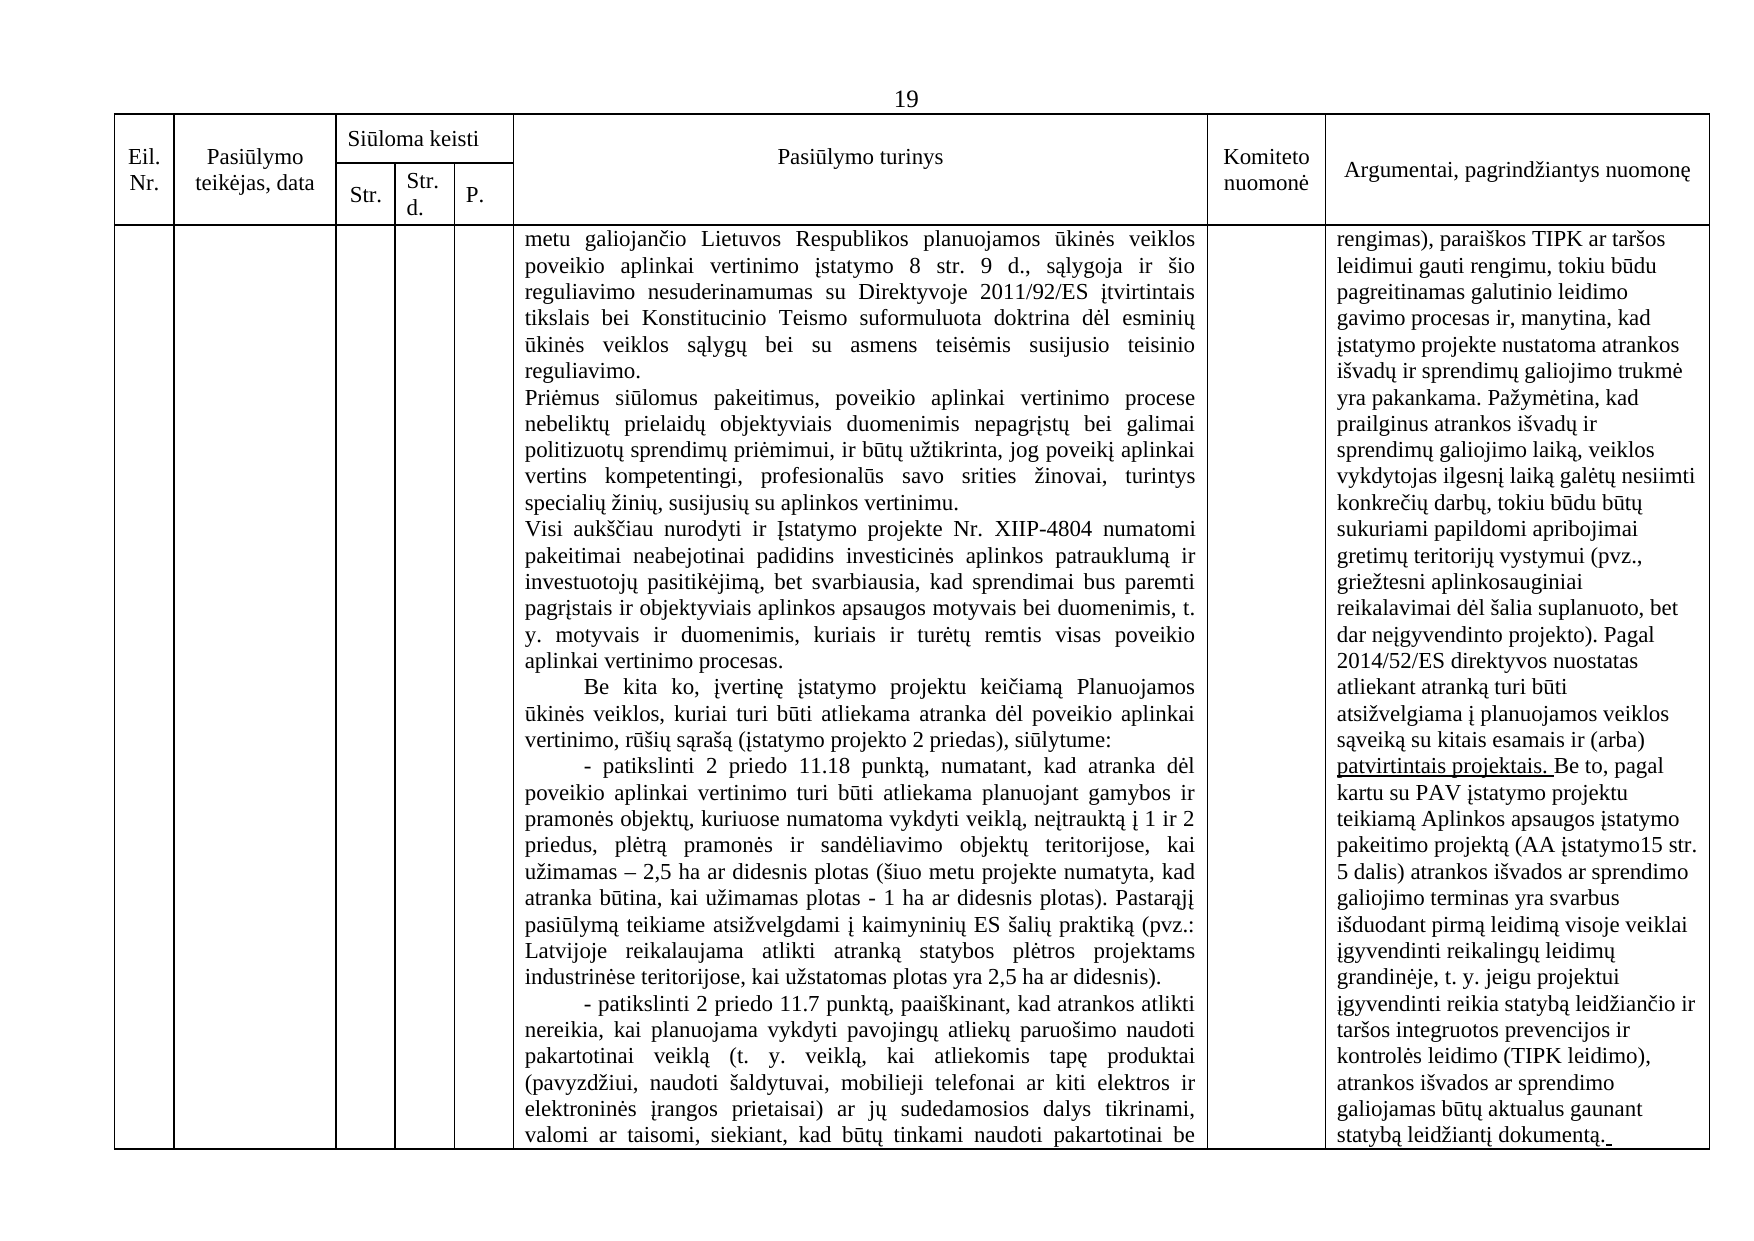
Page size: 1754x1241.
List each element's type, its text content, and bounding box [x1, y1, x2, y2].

table_cell [1208, 226, 1325, 1148]
table_cell [115, 226, 173, 1148]
table_header Siūloma keisti [337, 115, 513, 162]
table_cell Str. [337, 164, 394, 224]
table_header Eil. Nr. [115, 115, 173, 224]
table_cell Str. d. [396, 164, 454, 224]
table_cell P. [455, 164, 513, 224]
table_cell [396, 226, 454, 1148]
table_cell [455, 226, 513, 1148]
table_cell [175, 226, 335, 1148]
table_header Komiteto nuomonė [1208, 115, 1325, 224]
table_header Pasiūlymo turinys [514, 115, 1207, 224]
table_header Argumentai, pagrindžiantys nuomonę [1326, 115, 1709, 224]
table_cell rengimas), paraiškos TIPK ar taršos leidimui gauti rengimu, tokiu būdu pagreitinamas galutinio leidimo gavimo procesas ir, manytina, kad įstatymo projekte nustatoma atrankos išvadų ir sprendimų galiojimo trukmė yra pakankama. Pažymėtina, kad prailginus atrankos išvadų ir sprendimų galiojimo laiką, veiklos vykdytojas ilgesnį laiką galėtų nesiimti konkrečių darbų, tokiu būdu būtų sukuriami papildomi apribojimai gretimų teritorijų vystymui (pvz., griežtesni aplinkosauginiai reikalavimai dėl šalia suplanuoto, bet dar neįgyvendinto projekto). Pagal 2014/52/ES direktyvos nuostatas atliekant atranką turi būti atsižvelgiama į planuojamos veiklos sąveiką su kitais esamais ir (arba) patvirtintais projektais. Be to, pagal kartu su PAV įstatymo projektu teikiamą Aplinkos apsaugos įstatymo pakeitimo projektą (AA įstatymo15 str. 5 dalis) atrankos išvados ar sprendimo galiojimo terminas yra svarbus išduodant pirmą leidimą visoje veiklai įgyvendinti reikalingų leidimų grandinėje, t. y. jeigu projektui įgyvendinti reikia statybą leidžiančio ir taršos integruotos prevencijos ir kontrolės leidimo (TIPK leidimo), atrankos išvados ar sprendimo galiojamas būtų aktualus gaunant statybą leidžiantį dokumentą. [1326, 226, 1709, 1148]
table_cell [337, 226, 394, 1148]
table_header Pasiūlymo teikėjas, data [175, 115, 335, 224]
table_cell metu galiojančio Lietuvos Respublikos planuojamos ūkinės veiklos poveikio aplinkai vertinimo įstatymo 8 str. 9 d., sąlygoja ir šio reguliavimo nesuderinamumas su Direktyvoje 2011/92/ES įtvirtintais tikslais bei Konstitucinio Teismo suformuluota doktrina dėl esminių ūkinės veiklos sąlygų bei su asmens teisėmis susijusio teisinio reguliavimo. Priėmus siūlomus pakeitimus, poveikio aplinkai vertinimo procese nebeliktų prielaidų objektyviais duomenimis nepagrįstų bei galimai politizuotų sprendimų priėmimui, ir būtų užtikrinta, jog poveikį aplinkai vertins kompetentingi, profesionalūs savo srities žinovai, turintys specialių žinių, susijusių su aplinkos vertinimu. Visi aukščiau nurodyti ir Įstatymo projekte Nr. XIIP-4804 numatomi pakeitimai neabejotinai padidins investicinės aplinkos patrauklumą ir investuotojų pasitikėjimą, bet svarbiausia, kad sprendimai bus paremti pagrįstais ir objektyviais aplinkos apsaugos motyvais bei duomenimis, t. y. motyvais ir duomenimis, kuriais ir turėtų remtis visas poveikio aplinkai vertinimo procesas. Be kita ko, įvertinę įstatymo projektu keičiamą Planuojamos ūkinės veiklos, kuriai turi būti atliekama atranka dėl poveikio aplinkai vertinimo, rūšių sąrašą (įstatymo projekto 2 priedas), siūlytume: - patikslinti 2 priedo 11.18 punktą, numatant, kad atranka dėl poveikio aplinkai vertinimo turi būti atliekama planuojant gamybos ir pramonės objektų, kuriuose numatoma vykdyti veiklą, neįtrauktą į 1 ir 2 priedus, plėtrą pramonės ir sandėliavimo objektų teritorijose, kai užimamas – 2,5 ha ar didesnis plotas (šiuo metu projekte numatyta, kad atranka būtina, kai užimamas plotas - 1 ha ar didesnis plotas). Pastarąjį pasiūlymą teikiame atsižvelgdami į kaimyninių ES šalių praktiką (pvz.: Latvijoje reikalaujama atlikti atranką statybos plėtros projektams industrinėse teritorijose, kai užstatomas plotas yra 2,5 ha ar didesnis). - patikslinti 2 priedo 11.7 punktą, paaiškinant, kad atrankos atlikti nereikia, kai planuojama vykdyti pavojingų atliekų paruošimo naudoti pakartotinai veiklą (t. y. veiklą, kai atliekomis tapę produktai (pavyzdžiui, naudoti šaldytuvai, mobilieji telefonai ar kiti elektros ir elektroninės įrangos prietaisai) ar jų sudedamosios dalys tikrinami, valomi ar taisomi, siekiant, kad būtų tinkami naudoti pakartotinai be [514, 226, 1207, 1148]
